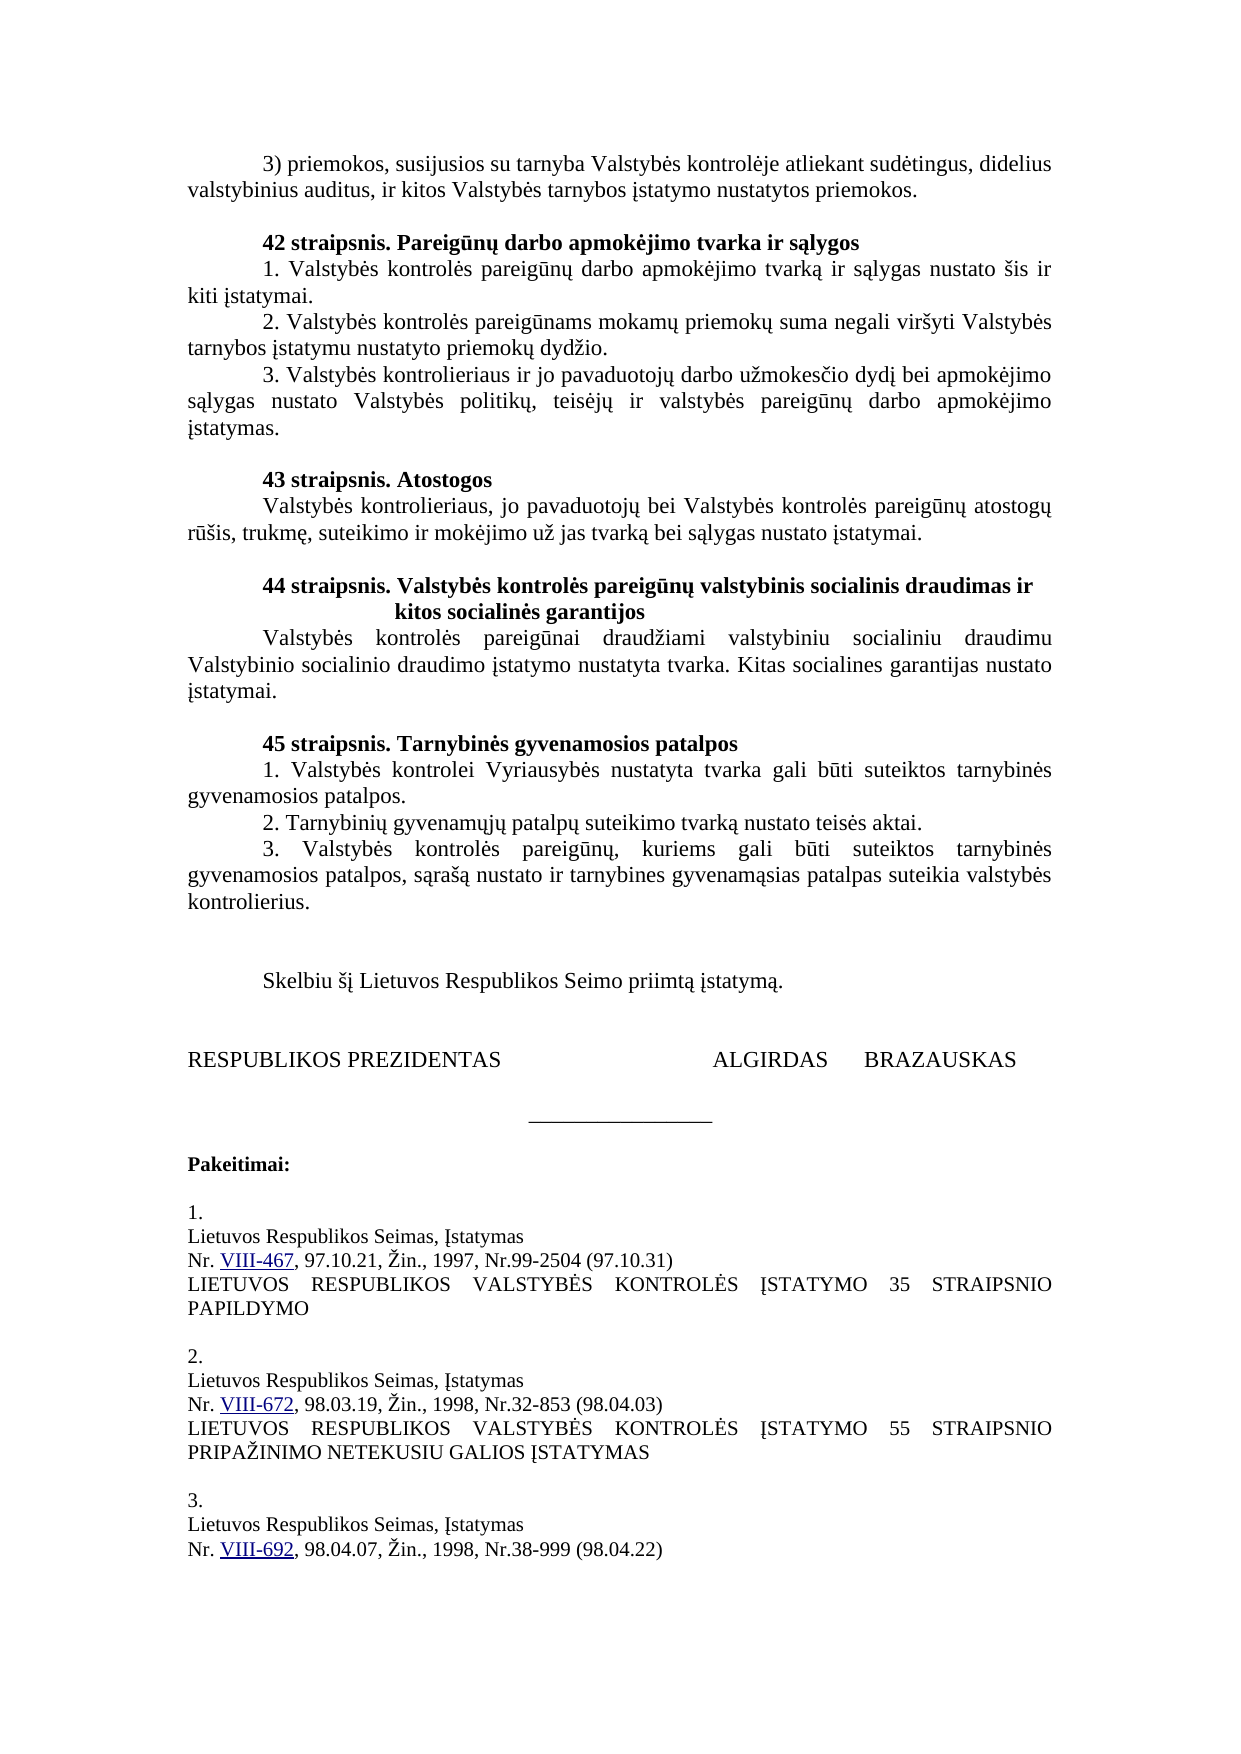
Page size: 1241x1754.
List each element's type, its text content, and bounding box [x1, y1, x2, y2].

text 1. [187, 1199, 1053, 1224]
text Skelbiu šį Lietuvos Respublikos Seimo priimtą įstatymą. [187, 967, 1053, 993]
text Lietuvos Respublikos Seimas, Įstatymas [187, 1368, 1053, 1392]
text Lietuvos Respublikos Seimas, Įstatymas [187, 1512, 1053, 1536]
text 3) priemokos, susijusios su tarnyba Valstybės kontrolėje atliekant sudėtingus, didelius valstybinius auditus, ir kitos Valstybės tarnybos įstatymo nustatytos priemokos. [187, 150, 1053, 203]
text 3. [187, 1488, 1053, 1512]
text LIETUVOS RESPUBLIKOS VALSTYBĖS KONTROLĖS ĮSTATYMO 35 STRAIPSNIO PAPILDYMO [187, 1272, 1053, 1320]
text Pakeitimai: [187, 1151, 1053, 1176]
text 45 straipsnis. Tarnybinės gyvenamosios patalpos [187, 730, 1053, 756]
text Valstybės kontrolės pareigūnai draudžiami valstybiniu socialiniu draudimu Valstybinio socialinio draudimo įstatymo nustatyta tvarka. Kitas socialines garantijas nustato įstatymai. [187, 624, 1053, 703]
text ________________ [187, 1099, 1053, 1125]
text Nr. VIII-672, 98.03.19, Žin., 1998, Nr.32-853 (98.04.03) [187, 1392, 1053, 1416]
text 2. Tarnybinių gyvenamųjų patalpų suteikimo tvarką nustato teisės aktai. [187, 809, 1053, 835]
text 43 straipsnis. Atostogos [187, 466, 1053, 493]
text 2. Valstybės kontrolės pareigūnams mokamų priemokų suma negali viršyti Valstybės tarnybos įstatymu nustatyto priemokų dydžio. [187, 308, 1053, 361]
text 2. [187, 1344, 1053, 1368]
text kitos socialinės garantijos [394, 598, 1053, 624]
text RESPUBLIKOS PREZIDENTAS ALGIRDAS BRAZAUSKAS [187, 1046, 1053, 1099]
text 1. Valstybės kontrolės pareigūnų darbo apmokėjimo tvarką ir sąlygas nustato šis ir kiti įstatymai. [187, 255, 1053, 308]
text 3. Valstybės kontrolės pareigūnų, kuriems gali būti suteiktos tarnybinės gyvenamosios patalpos, sąrašą nustato ir tarnybines gyvenamąsias patalpas suteikia valstybės kontrolierius. [187, 835, 1053, 914]
text Valstybės kontrolieriaus, jo pavaduotojų bei Valstybės kontrolės pareigūnų atostogų rūšis, trukmę, suteikimo ir mokėjimo už jas tvarką bei sąlygas nustato įstatymai. [187, 493, 1053, 545]
text 1. Valstybės kontrolei Vyriausybės nustatyta tvarka gali būti suteiktos tarnybinės gyvenamosios patalpos. [187, 756, 1053, 809]
text 44 straipsnis. Valstybės kontrolės pareigūnų valstybinis socialinis draudimas ir [262, 572, 1053, 598]
text Nr. VIII-692, 98.04.07, Žin., 1998, Nr.38-999 (98.04.22) [187, 1536, 1053, 1561]
text 42 straipsnis. Pareigūnų darbo apmokėjimo tvarka ir sąlygos [187, 229, 1053, 255]
text Nr. VIII-467, 97.10.21, Žin., 1997, Nr.99-2504 (97.10.31) [187, 1248, 1053, 1272]
text 3. Valstybės kontrolieriaus ir jo pavaduotojų darbo užmokesčio dydį bei apmokėjimo sąlygas nustato Valstybės politikų, teisėjų ir valstybės pareigūnų darbo apmokėjimo įstatymas. [187, 361, 1053, 440]
text Lietuvos Respublikos Seimas, Įstatymas [187, 1224, 1053, 1248]
text LIETUVOS RESPUBLIKOS VALSTYBĖS KONTROLĖS ĮSTATYMO 55 STRAIPSNIO PRIPAŽINIMO NETEKUSIU GALIOS ĮSTATYMAS [187, 1416, 1053, 1464]
